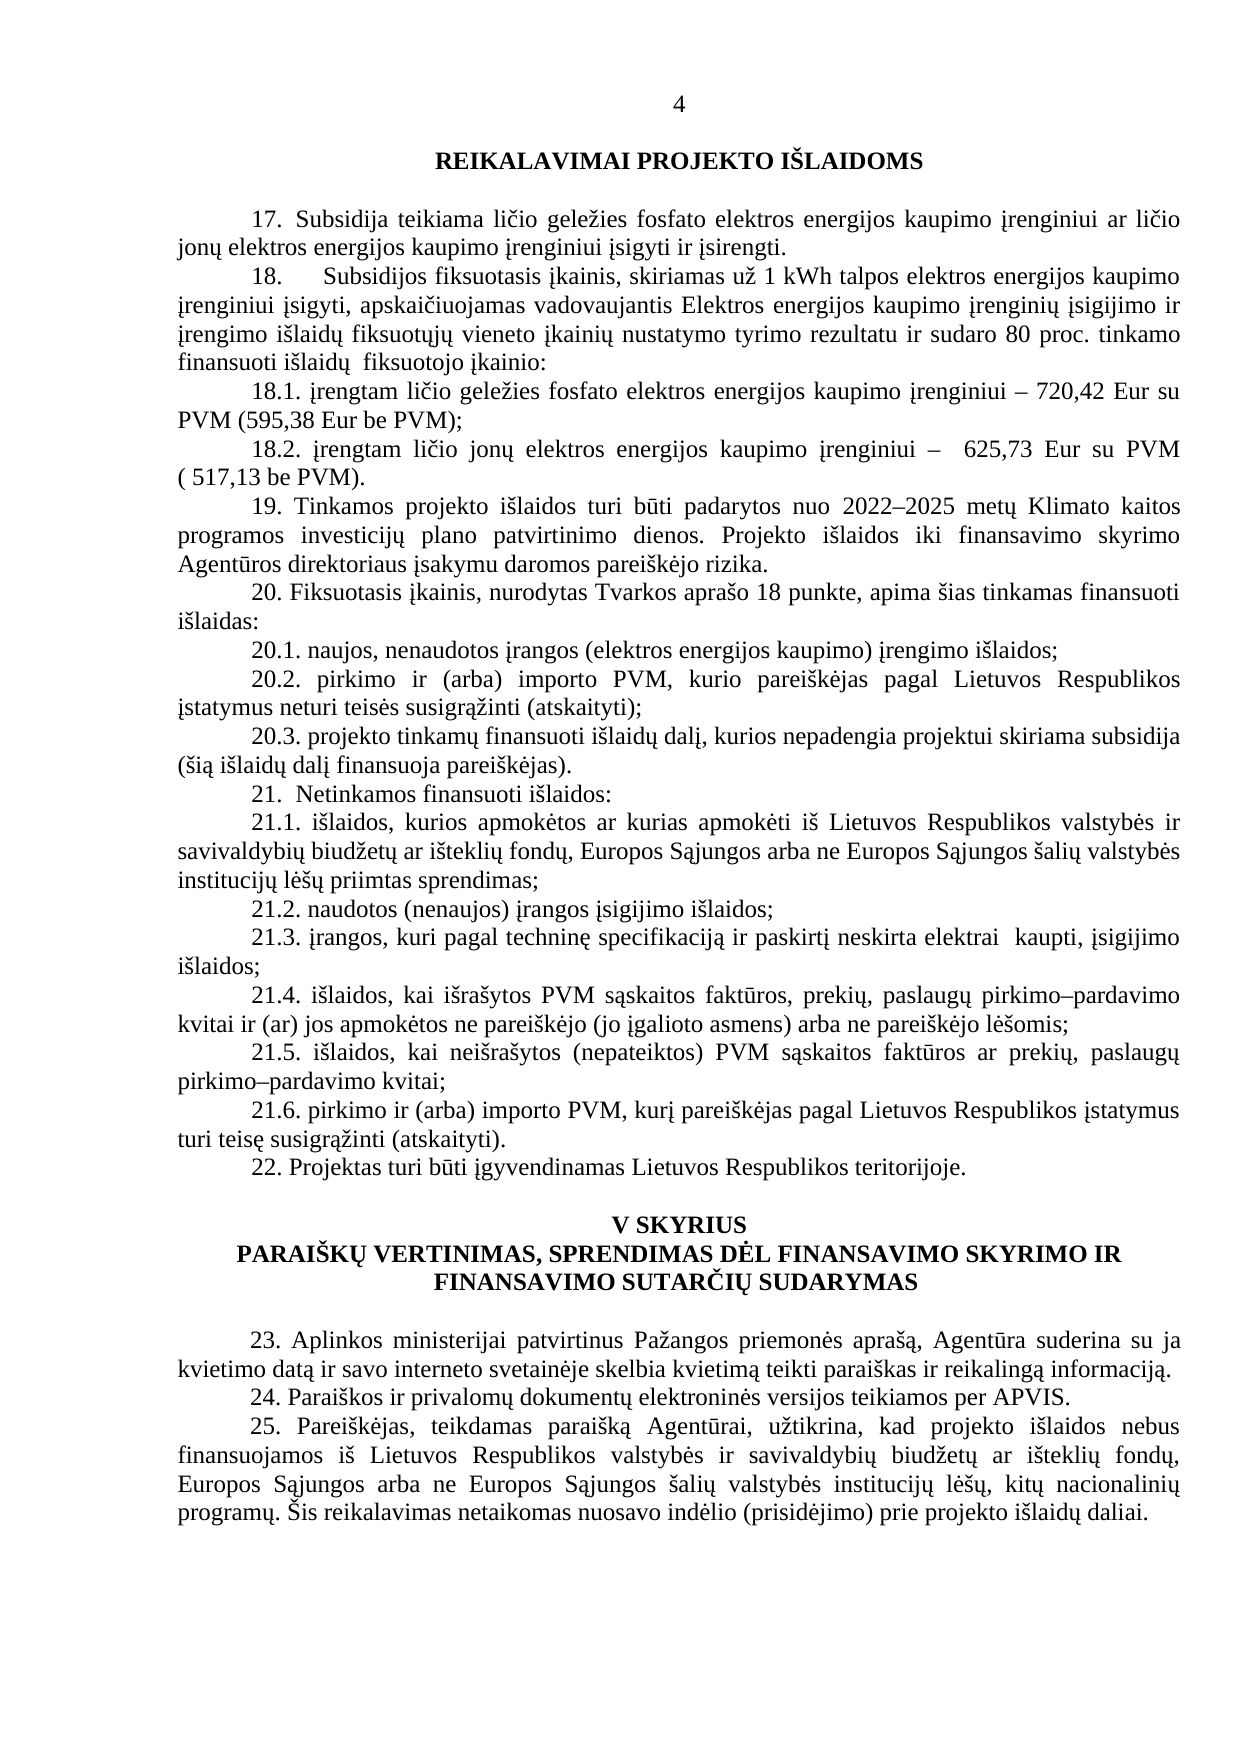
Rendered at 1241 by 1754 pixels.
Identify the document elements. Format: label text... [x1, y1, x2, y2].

text 21.5. išlaidos, kai neišrašytos (nepateiktos) PVM sąskaitos faktūros ar prekių, paslaugų pirkimo–pardavimo kvitai; [177, 1037, 1181, 1095]
text 19. Tinkamos projekto išlaidos turi būti padarytos nuo 2022–2025 metų Klimato kaitos programos investicijų plano patvirtinimo dienos. Projekto išlaidos iki finansavimo skyrimo Agentūros direktoriaus įsakymu daromos pareiškėjo rizika. [177, 491, 1181, 577]
text PARAIŠKŲ VERTINIMAS, SPRENDIMAS DĖL FINANSAVIMO SKYRIMO IR FINANSAVIMO SUTARČIŲ SUDARYMAS [177, 1239, 1181, 1296]
text 22. Projektas turi būti įgyvendinamas Lietuvos Respublikos teritorijoje. [177, 1152, 1181, 1181]
text 20.3. projekto tinkamų finansuoti išlaidų dalį, kurios nepadengia projektui skiriama subsidija (šią išlaidų dalį finansuoja pareiškėjas). [177, 721, 1181, 779]
text V SKYRIUS [177, 1210, 1181, 1239]
text 21. Netinkamos finansuoti išlaidos: [177, 779, 1181, 807]
text 21.3. įrangos, kuri pagal techninę specifikaciją ir paskirtį neskirta elektrai kaupti, įsigijimo išlaidos; [177, 922, 1181, 980]
text 17. Subsidija teikiama ličio geležies fosfato elektros energijos kaupimo įrenginiui ar ličio jonų elektros energijos kaupimo įrenginiui įsigyti ir įsirengti. [177, 204, 1181, 261]
text 20.1. naujos, nenaudotos įrangos (elektros energijos kaupimo) įrengimo išlaidos; [177, 635, 1181, 664]
text 20.2. pirkimo ir (arba) importo PVM, kurio pareiškėjas pagal Lietuvos Respublikos įstatymus neturi teisės susigrąžinti (atskaityti); [177, 664, 1181, 721]
text 18. Subsidijos fiksuotasis įkainis, skiriamas už 1 kWh talpos elektros energijos kaupimo įrenginiui įsigyti, apskaičiuojamas vadovaujantis Elektros energijos kaupimo įrenginių įsigijimo ir įrengimo išlaidų fiksuotųjų vieneto įkainių nustatymo tyrimo rezultatu ir sudaro 80 proc. tinkamo finansuoti išlaidų fiksuotojo įkainio: [177, 261, 1181, 376]
text 23. Aplinkos ministerijai patvirtinus Pažangos priemonės aprašą, Agentūra suderina su ja kvietimo datą ir savo interneto svetainėje skelbia kvietimą teikti paraiškas ir reikalingą informaciją. [177, 1325, 1181, 1382]
text 21.6. pirkimo ir (arba) importo PVM, kurį pareiškėjas pagal Lietuvos Respublikos įstatymus turi teisę susigrąžinti (atskaityti). [177, 1095, 1181, 1152]
text 18.2. įrengtam ličio jonų elektros energijos kaupimo įrenginiui – 625,73 Eur su PVM ( 517,13 be PVM). [177, 434, 1181, 491]
text 25. Pareiškėjas, teikdamas paraišką Agentūrai, užtikrina, kad projekto išlaidos nebus finansuojamos iš Lietuvos Respublikos valstybės ir savivaldybių biudžetų ar išteklių fondų, Europos Sąjungos arba ne Europos Sąjungos šalių valstybės institucijų lėšų, kitų nacionalinių programų. Šis reikalavimas netaikomas nuosavo indėlio (prisidėjimo) prie projekto išlaidų daliai. [177, 1411, 1181, 1526]
text 24. Paraiškos ir privalomų dokumentų elektroninės versijos teikiamos per APVIS. [177, 1382, 1181, 1411]
text 21.4. išlaidos, kai išrašytos PVM sąskaitos faktūros, prekių, paslaugų pirkimo–pardavimo kvitai ir (ar) jos apmokėtos ne pareiškėjo (jo įgalioto asmens) arba ne pareiškėjo lėšomis; [177, 980, 1181, 1037]
text 18.1. įrengtam ličio geležies fosfato elektros energijos kaupimo įrenginiui – 720,42 Eur su PVM (595,38 Eur be PVM); [177, 376, 1181, 434]
text 21.1. išlaidos, kurios apmokėtos ar kurias apmokėti iš Lietuvos Respublikos valstybės ir savivaldybių biudžetų ar išteklių fondų, Europos Sąjungos arba ne Europos Sąjungos šalių valstybės institucijų lėšų priimtas sprendimas; [177, 807, 1181, 894]
text 21.2. naudotos (nenaujos) įrangos įsigijimo išlaidos; [177, 894, 1181, 922]
text REIKALAVIMAI PROJEKTO IŠLAIDOMS [177, 146, 1181, 175]
text 20. Fiksuotasis įkainis, nurodytas Tvarkos aprašo 18 punkte, apima šias tinkamas finansuoti išlaidas: [177, 577, 1181, 635]
